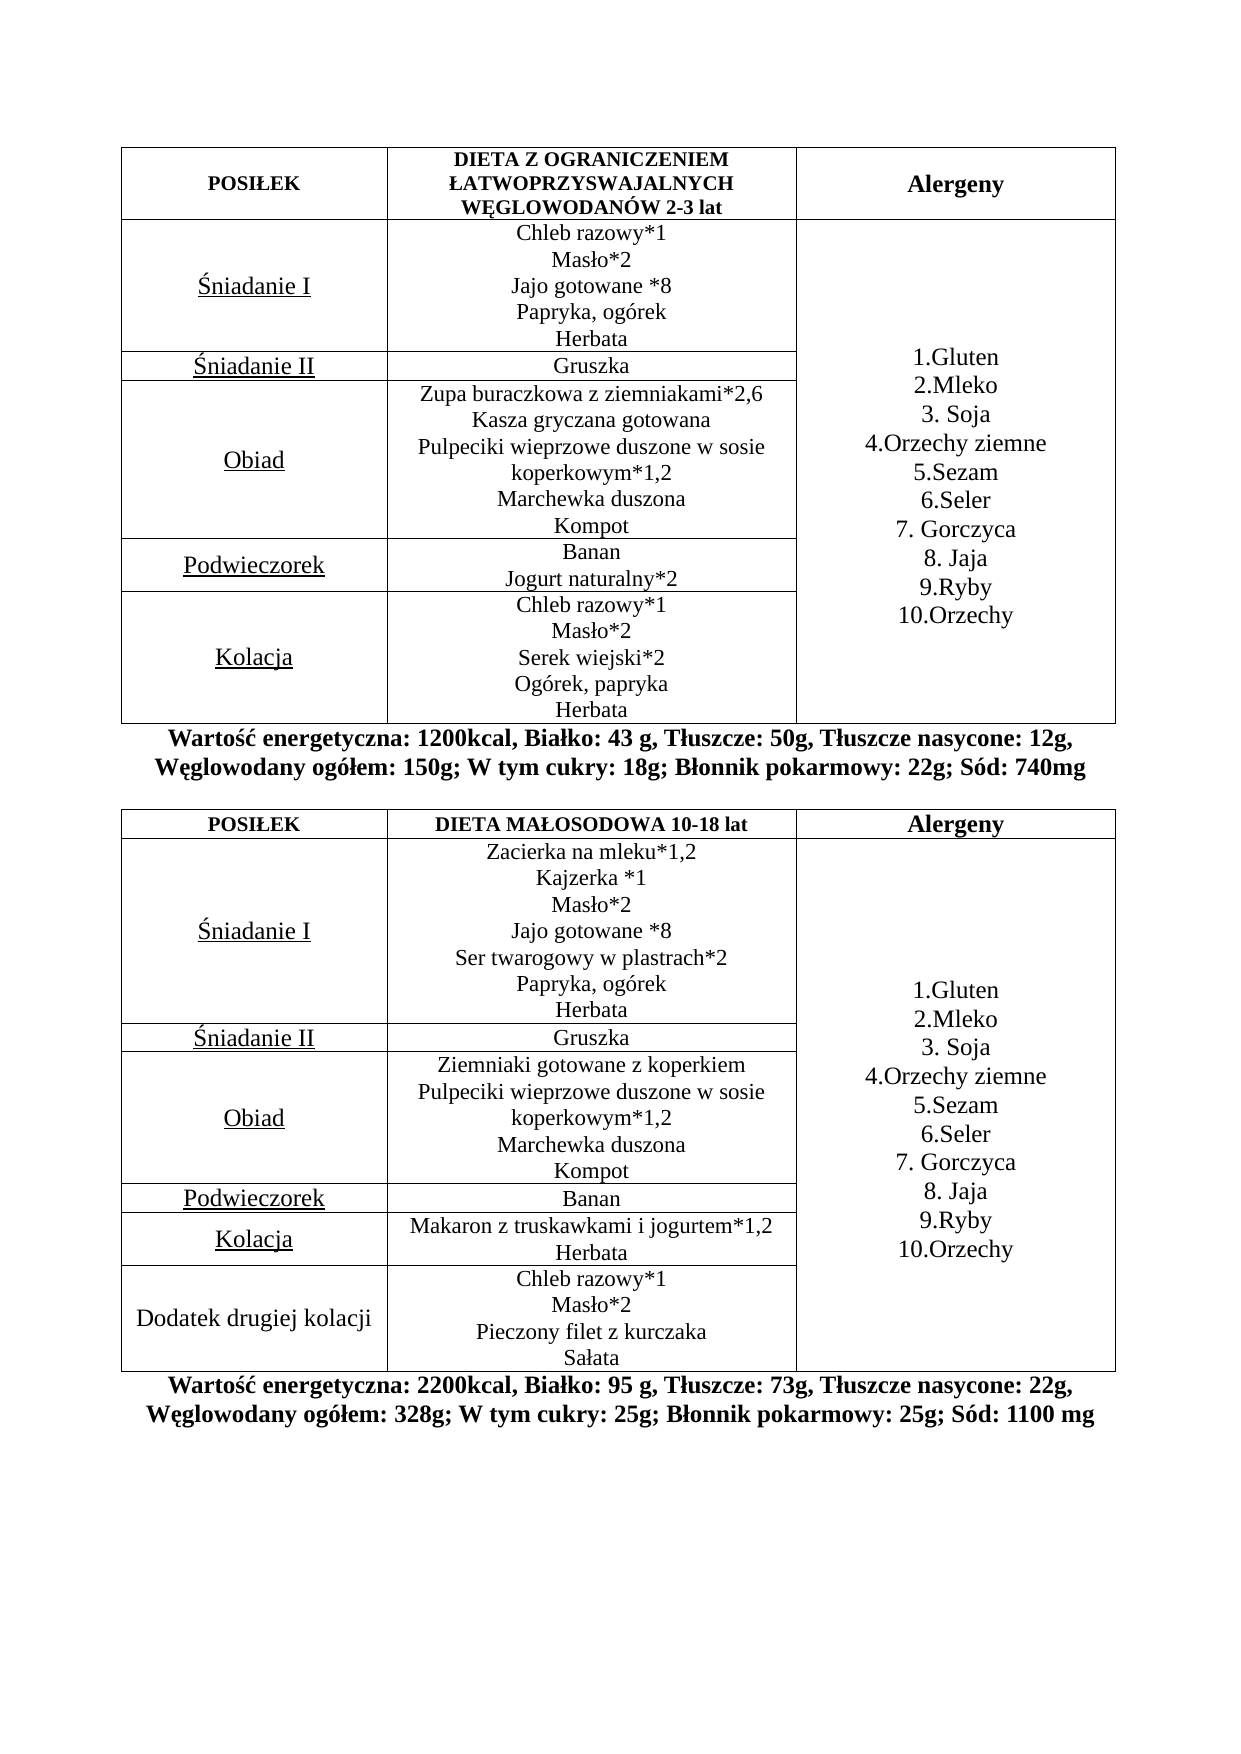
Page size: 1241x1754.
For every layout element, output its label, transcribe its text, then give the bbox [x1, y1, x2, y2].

table_cell Kolacja [122, 1213, 387, 1265]
table_cell Kolacja [122, 592, 387, 723]
table_cell Chleb razowy*1 Masło*2 Serek wiejski*2 Ogórek, papryka Herbata [388, 592, 796, 723]
table_cell Ziemniaki gotowane z koperkiem Pulpeciki wieprzowe duszone w sosie koperkowym*1,2 Marchewka duszona Kompot [388, 1052, 796, 1183]
table_cell Banan [388, 1184, 796, 1212]
table_cell Gruszka [388, 1024, 796, 1051]
table_cell Śniadanie II [122, 352, 387, 380]
table_cell Podwieczorek [122, 539, 387, 591]
text Wartość energetyczna: 2200kcal, Białko: 95 g, Tłuszcze: 73g, Tłuszcze nasycone: 22g, Węglowodany ogółem: 328g; W tym cukry: 25g; Błonnik pokarmowy: 25g; Sód: 1100 mg [118, 1371, 1122, 1428]
table_cell Zupa buraczkowa z ziemniakami*2,6 Kasza gryczana gotowana Pulpeciki wieprzowe duszone w sosie koperkowym*1,2 Marchewka duszona Kompot [388, 381, 796, 538]
table_cell Makaron z truskawkami i jogurtem*1,2 Herbata [388, 1213, 796, 1265]
table_cell Obiad [122, 381, 387, 538]
table_header POSIŁEK [122, 810, 387, 838]
table_cell Banan Jogurt naturalny*2 [388, 539, 796, 591]
table_cell 1.Gluten 2.Mleko 3. Soja 4.Orzechy ziemne 5.Sezam 6.Seler 7. Gorczyca 8. Jaja 9.Ryby 10.Orzechy [797, 220, 1115, 723]
table_cell Śniadanie I [122, 839, 387, 1023]
table_cell Śniadanie I [122, 220, 387, 351]
table_cell Chleb razowy*1 Masło*2 Pieczony filet z kurczaka Sałata [388, 1266, 796, 1371]
table_cell Gruszka [388, 352, 796, 380]
table_header Alergeny [797, 148, 1115, 219]
table_cell 1.Gluten 2.Mleko 3. Soja 4.Orzechy ziemne 5.Sezam 6.Seler 7. Gorczyca 8. Jaja 9.Ryby 10.Orzechy [797, 839, 1115, 1371]
table_header POSIŁEK [122, 148, 387, 219]
table_cell Śniadanie II [122, 1024, 387, 1051]
table_header Alergeny [797, 810, 1115, 838]
table_cell Zacierka na mleku*1,2 Kajzerka *1 Masło*2 Jajo gotowane *8 Ser twarogowy w plastrach*2 Papryka, ogórek Herbata [388, 839, 796, 1023]
table_cell Chleb razowy*1 Masło*2 Jajo gotowane *8 Papryka, ogórek Herbata [388, 220, 796, 351]
table_header DIETA Z OGRANICZENIEM ŁATWOPRZYSWAJALNYCH WĘGLOWODANÓW 2-3 lat [388, 148, 796, 219]
table_cell Obiad [122, 1052, 387, 1183]
table_cell Podwieczorek [122, 1184, 387, 1212]
text Wartość energetyczna: 1200kcal, Białko: 43 g, Tłuszcze: 50g, Tłuszcze nasycone: 12g, Węglowodany ogółem: 150g; W tym cukry: 18g; Błonnik pokarmowy: 22g; Sód: 740mg [118, 723, 1122, 780]
table_cell Dodatek drugiej kolacji [122, 1266, 387, 1371]
table_header DIETA MAŁOSODOWA 10-18 lat [388, 810, 796, 838]
